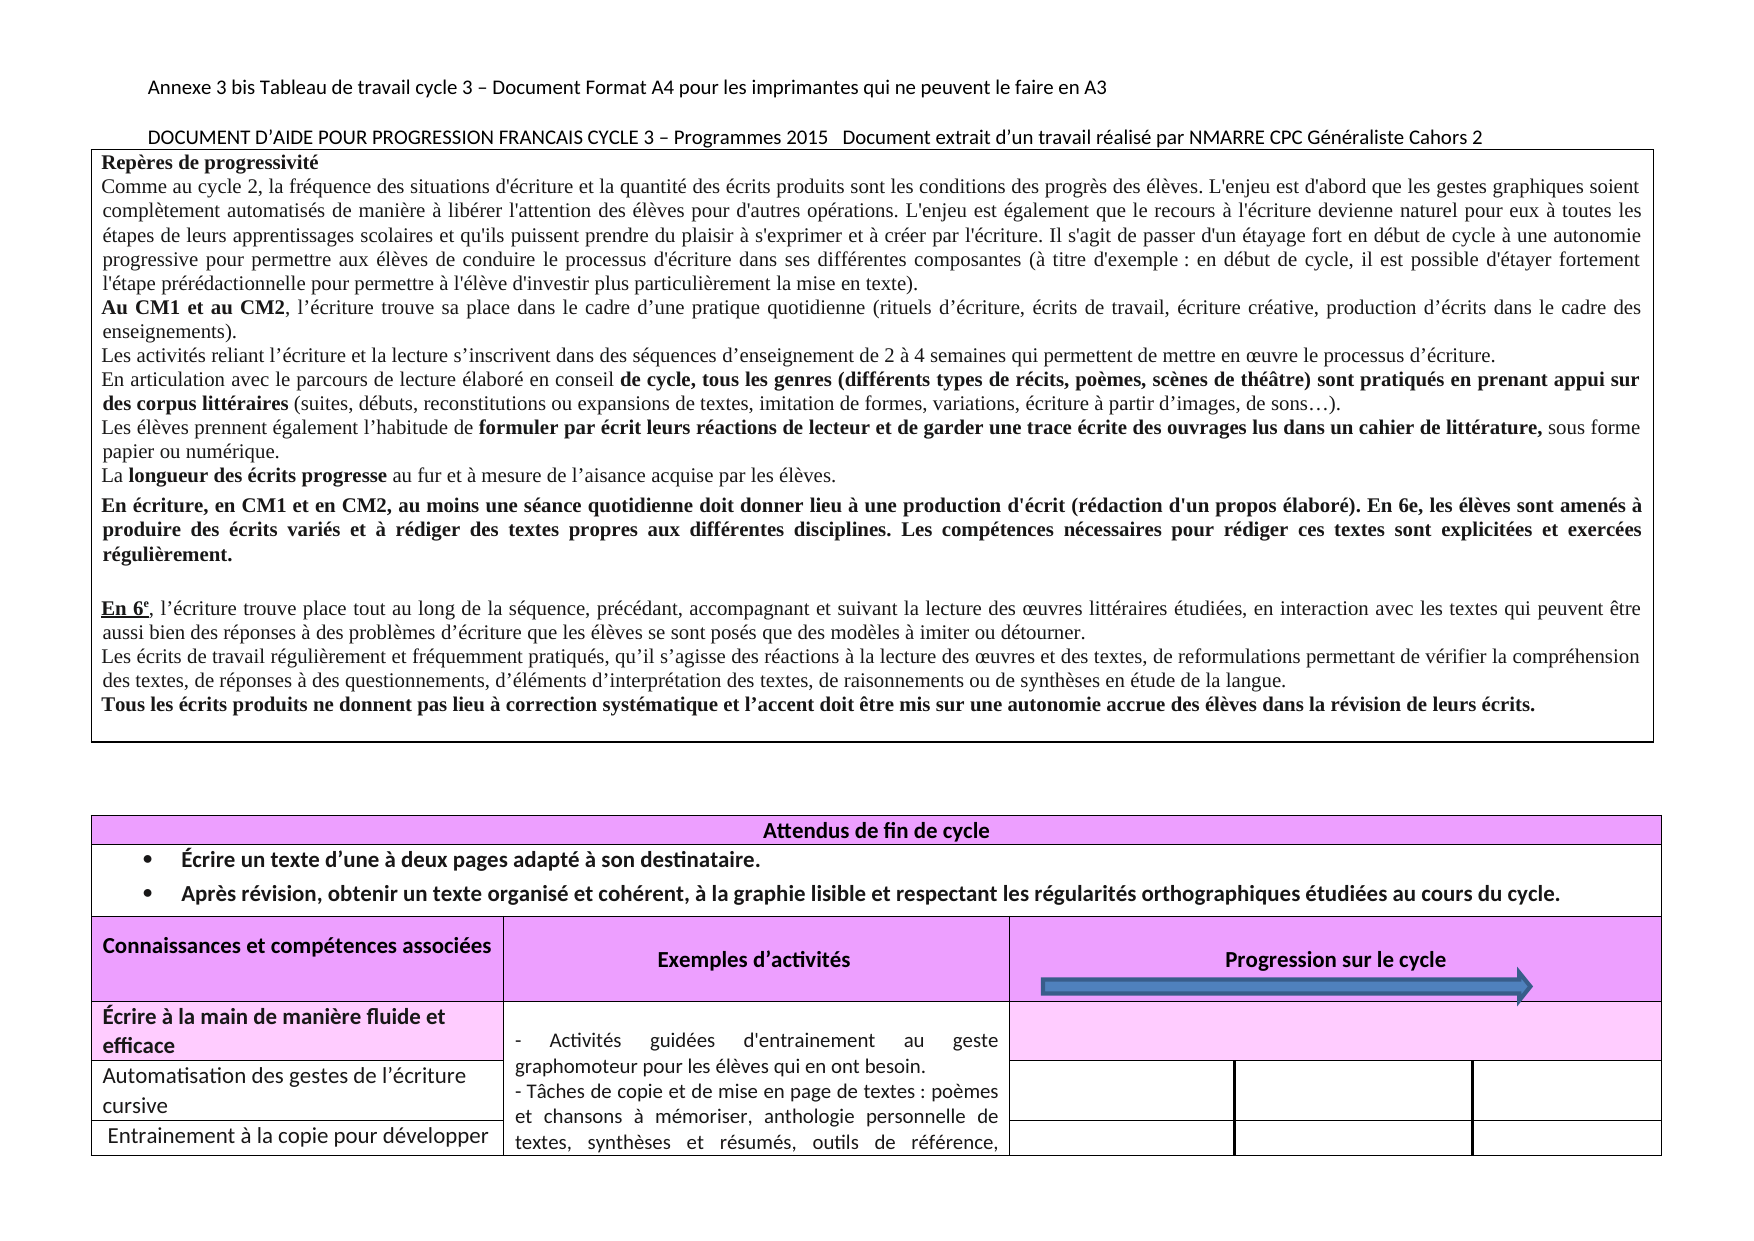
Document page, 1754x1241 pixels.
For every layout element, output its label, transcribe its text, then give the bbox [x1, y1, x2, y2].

table_cell [1010, 1061, 1233, 1120]
table_cell - Activités guidées d'entrainement au geste graphomoteur pour les élèves qui en ont besoin. - Tâches de copie et de mise en page de textes : poèmes et chansons à mémoriser, anthologie personnelle de textes, synthèses et résumés, outils de référence, [504, 1002, 1009, 1154]
table_cell [1236, 1061, 1471, 1120]
table_cell Écrire un texte d’une à deux pages adapté à son destinataire. Après révision, obtenir un texte organisé et cohérent, à la graphie lisible et respectant les régularités orthographiques étudiées au cours du cycle. [92, 845, 1661, 916]
table_cell Entrainement à la copie pour développer [92, 1121, 503, 1154]
table_header Attendus de fin de cycle [92, 816, 1661, 844]
table_cell [1010, 1002, 1661, 1060]
table_cell Automatisation des gestes de l’écriture cursive [92, 1061, 503, 1120]
table_header Repères de progressivité Comme au cycle 2, la fréquence des situations d'écriture et la quantité des écrits produits sont les conditions des progrès des élèves. L'enjeu est d'abord que les gestes graphiques soient complètement automatisés de manière à libérer l'attention des élèves pour d'autres opérations. L'enjeu est également que le recours à l'écriture devienne naturel pour eux à toutes les étapes de leurs apprentissages scolaires et qu'ils puissent prendre du plaisir à s'exprimer et à créer par l'écriture. Il s'agit de passer d'un étayage fort en début de cycle à une autonomie progressive pour permettre aux élèves de conduire le processus d'écriture dans ses différentes composantes (à titre d'exemple : en début de cycle, il est possible d'étayer fortement l'étape prérédactionnelle pour permettre à l'élève d'investir plus particulièrement la mise en texte). Au CM1 et au CM2, l’écriture trouve sa place dans le cadre d’une pratique quotidienne (rituels d’écriture, écrits de travail, écriture créative, production d’écrits dans le cadre des enseignements). Les activités reliant l’écriture et la lecture s’inscrivent dans des séquences d’enseignement de 2 à 4 semaines qui permettent de mettre en œuvre le processus d’écriture. En articulation avec le parcours de lecture élaboré en conseil de cycle, tous les genres (différents types de récits, poèmes, scènes de théâtre) sont pratiqués en prenant appui sur des corpus littéraires (suites, débuts, reconstitutions ou expansions de textes, imitation de formes, variations, écriture à partir d’images, de sons…). Les élèves prennent également l’habitude de formuler par écrit leurs réactions de lecteur et de garder une trace écrite des ouvrages lus dans un cahier de littérature, sous forme papier ou numérique. La longueur des écrits progresse au fur et à mesure de l’aisance acquise par les élèves. En écriture, en CM1 et en CM2, au moins une séance quotidienne doit donner lieu à une production d'écrit (rédaction d'un propos élaboré). En 6e, les élèves sont amenés à produire des écrits variés et à rédiger des textes propres aux différentes disciplines. Les compétences nécessaires pour rédiger ces textes sont explicitées et exercées régulièrement. En 6e, l’écriture trouve place tout au long de la séquence, précédant, accompagnant et suivant la lecture des œuvres littéraires étudiées, en interaction avec les textes qui peuvent être aussi bien des réponses à des problèmes d’écriture que les élèves se sont posés que des modèles à imiter ou détourner. Les écrits de travail régulièrement et fréquemment pratiqués, qu’il s’agisse des réactions à la lecture des œuvres et des textes, de reformulations permettant de vérifier la compréhension des textes, de réponses à des questionnements, d’éléments d’interprétation des textes, de raisonnements ou de synthèses en étude de la langue. Tous les écrits produits ne donnent pas lieu à correction systématique et l’accent doit être mis sur une autonomie accrue des élèves dans la révision de leurs écrits. [92, 150, 1653, 741]
table_cell Écrire à la main de manière fluide et efficace [92, 1002, 503, 1060]
table_cell [1010, 1121, 1233, 1154]
table_cell Progression sur le cycle [1010, 917, 1661, 1001]
table_cell Exemples d’activités [504, 917, 1009, 1001]
table_cell Connaissances et compétences associées [92, 917, 503, 1001]
table_cell [1474, 1121, 1661, 1154]
table_cell [1474, 1061, 1661, 1120]
table_cell [1236, 1121, 1471, 1154]
